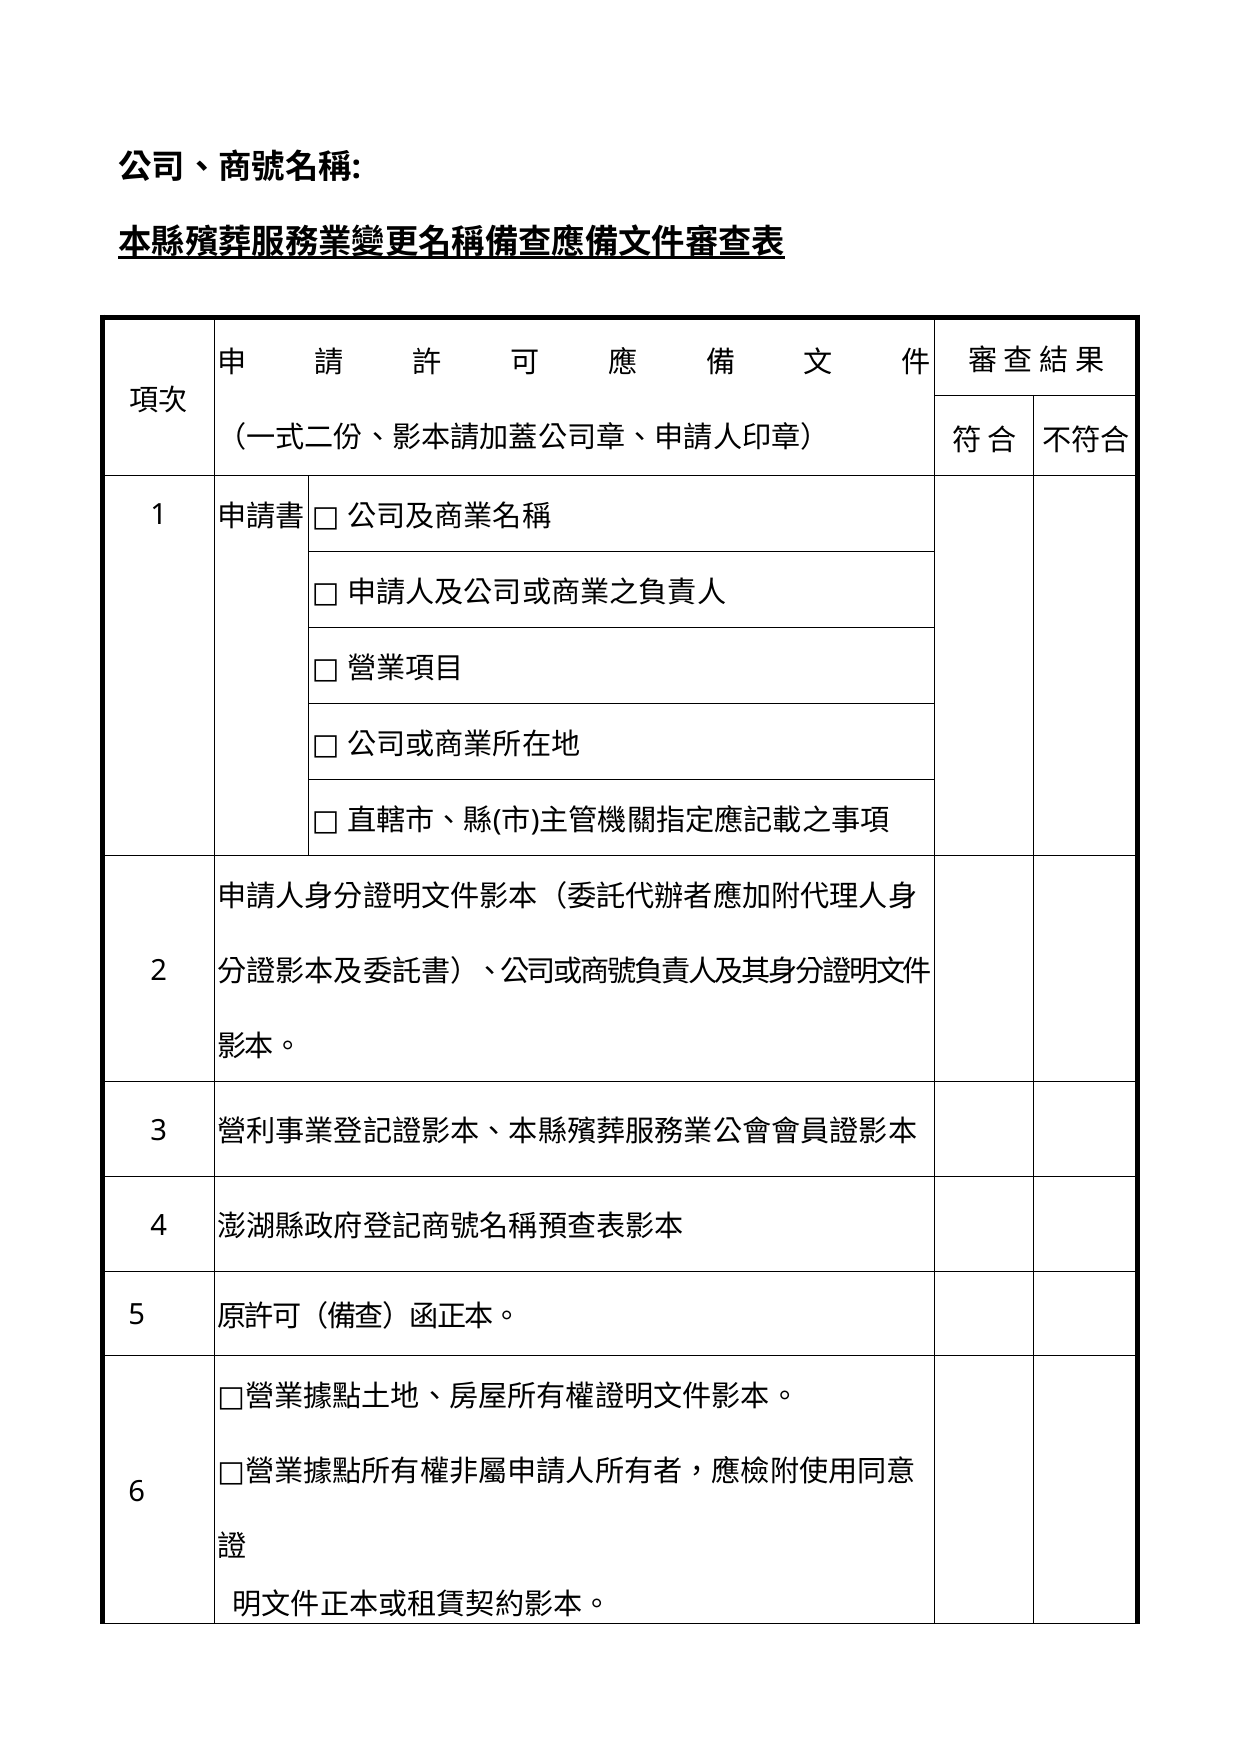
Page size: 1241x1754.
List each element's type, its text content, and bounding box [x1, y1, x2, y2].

text 公司、商號名稱: [118, 127, 1122, 202]
table_cell [935, 476, 1033, 855]
table_cell [935, 856, 1033, 1081]
table_cell 原許可（備查）函正本。 [215, 1272, 934, 1355]
table_cell [935, 1082, 1033, 1176]
table_cell □ 直轄市、縣(市)主管機關指定應記載之事項 [309, 780, 934, 855]
table_cell □ 公司或商業所在地 [309, 704, 934, 779]
table_header 項次 [105, 320, 214, 475]
table_cell 澎湖縣政府登記商號名稱預查表影本 [215, 1177, 934, 1271]
table_cell □ 申請人及公司或商業之負責人 [309, 552, 934, 627]
table_cell [1034, 856, 1135, 1081]
table_cell □營業據點土地、房屋所有權證明文件影本。 □營業據點所有權非屬申請人所有者，應檢附使用同意證 明文件正本或租賃契約影本。 [215, 1356, 934, 1623]
table_cell 6 [105, 1356, 214, 1623]
table_cell 3 [105, 1082, 214, 1176]
table_cell [935, 1356, 1033, 1623]
text 本縣殯葬服務業變更名稱備查應備文件審查表 [118, 202, 1122, 277]
table_cell □ 營業項目 [309, 628, 934, 703]
table_cell 申請人身分證明文件影本（委託代辦者應加附代理人身分證影本及委託書）、公司或商號負責人及其身分證明文件影本。 [215, 856, 934, 1081]
table_cell □ 公司及商業名稱 [309, 476, 934, 551]
table_header 審 查 結 果 [935, 320, 1135, 395]
table_cell 申請書 [215, 476, 308, 855]
table_cell 1 [105, 476, 214, 855]
table_cell 4 [105, 1177, 214, 1271]
table_cell [1034, 1272, 1135, 1355]
table_cell 營利事業登記證影本、本縣殯葬服務業公會會員證影本 [215, 1082, 934, 1176]
table_cell 5 [105, 1272, 214, 1355]
table_header 申 請 許 可 應 備 文 件 （一式二份、影本請加蓋公司章、申請人印章） [215, 320, 934, 475]
table_cell [1034, 1177, 1135, 1271]
table_cell [1034, 476, 1135, 855]
table_cell [1034, 1356, 1135, 1623]
table_cell [935, 1177, 1033, 1271]
table_cell [1034, 1082, 1135, 1176]
table_cell [935, 1272, 1033, 1355]
table_cell 不符合 [1034, 396, 1135, 475]
table_cell 符 合 [935, 396, 1033, 475]
table_cell 2 [105, 856, 214, 1081]
